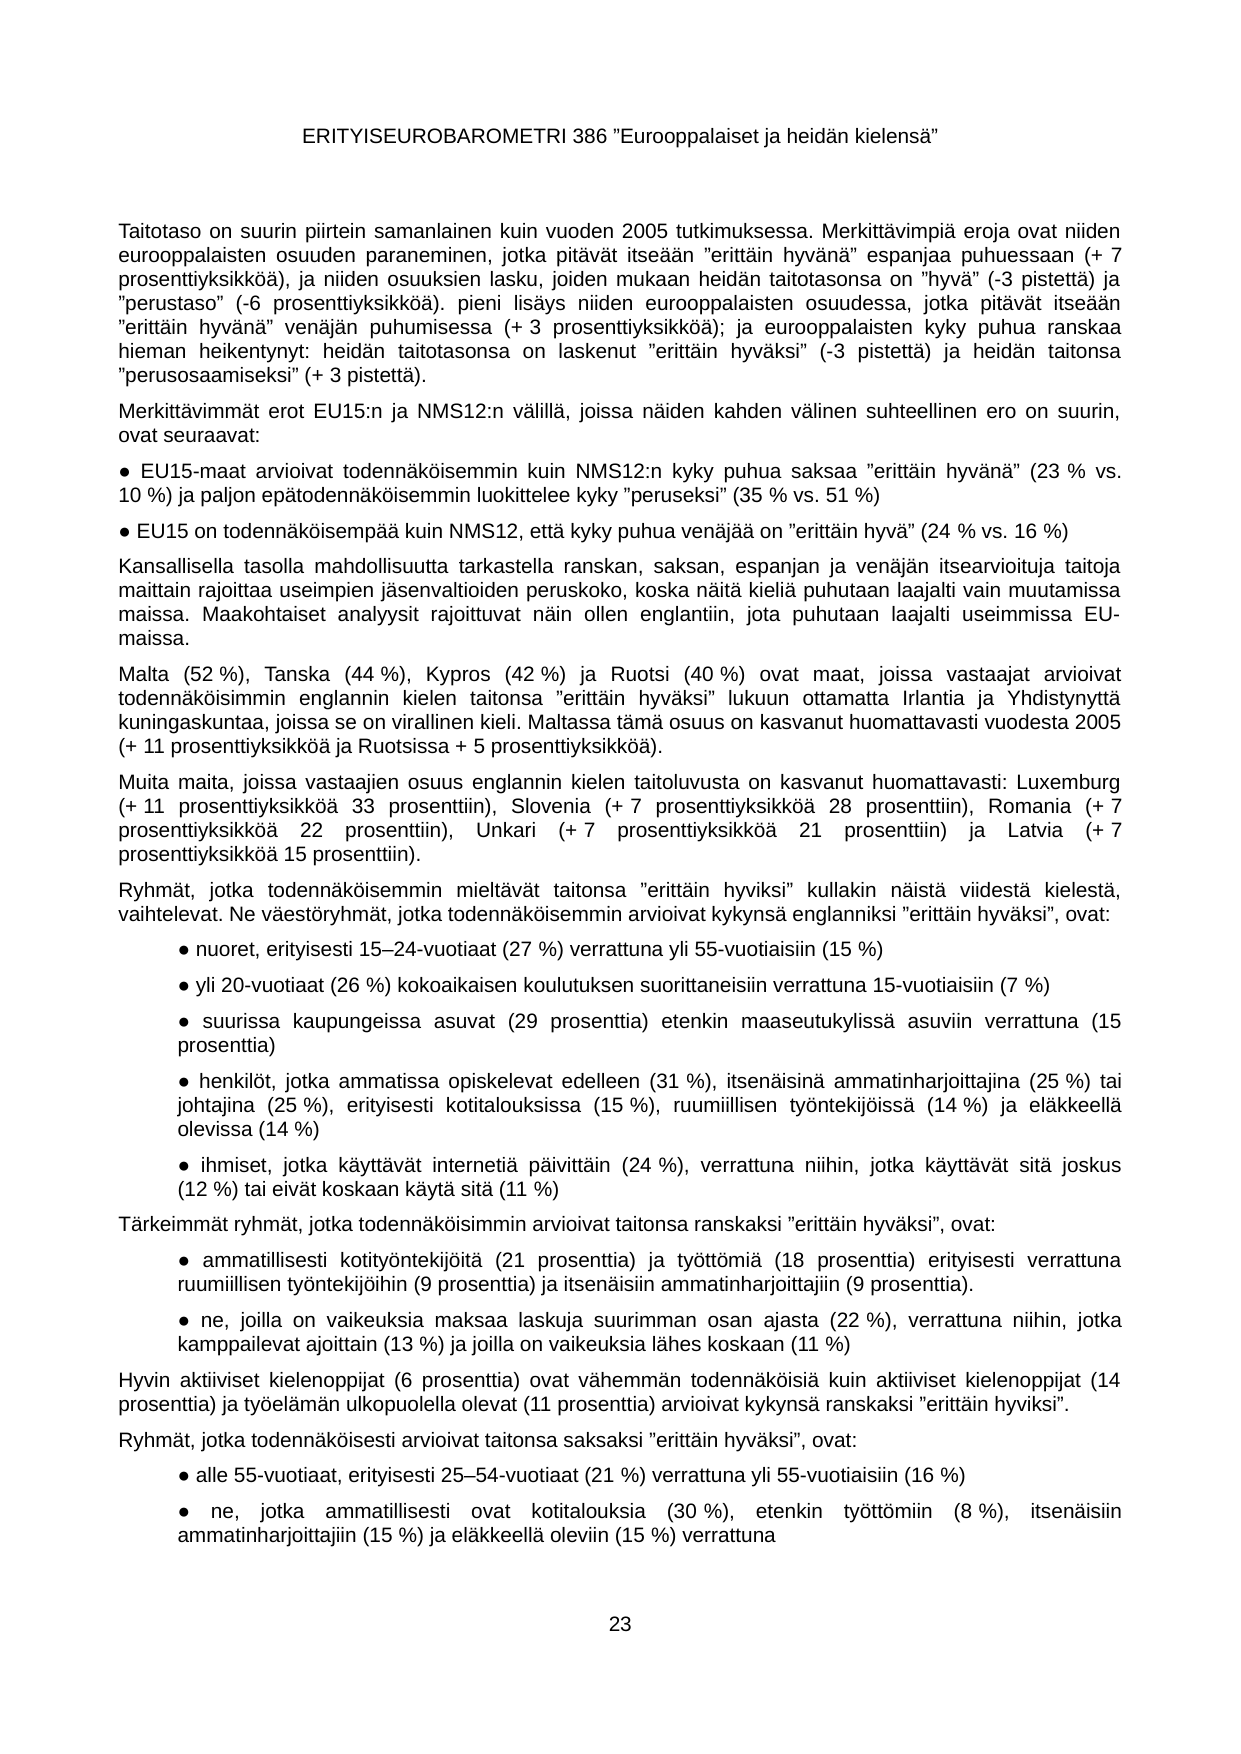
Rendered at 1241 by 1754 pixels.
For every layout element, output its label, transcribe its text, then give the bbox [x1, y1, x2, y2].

text ● suurissa kaupungeissa asuvat (29 prosenttia) etenkin maaseutukylissä asuviin verrattuna (15 prosenttia) [177, 1009, 1122, 1057]
text Malta (52 %), Tanska (44 %), Kypros (42 %) ja Ruotsi (40 %) ovat maat, joissa vastaajat arvioivat todennäköisimmin englannin kielen taitonsa ”erittäin hyväksi” lukuun ottamatta Irlantia ja Yhdistynyttä kuningaskuntaa, joissa se on virallinen kieli. Maltassa tämä osuus on kasvanut huomattavasti vuodesta 2005 (+ 11 prosenttiyksikköä ja Ruotsissa + 5 prosenttiyksikköä). [118, 662, 1122, 758]
text Ryhmät, jotka todennäköisemmin mieltävät taitonsa ”erittäin hyviksi” kullakin näistä viidestä kielestä, vaihtelevat. Ne väestöryhmät, jotka todennäköisemmin arvioivat kykynsä englanniksi ”erittäin hyväksi”, ovat: [118, 877, 1122, 925]
text ● EU15 on todennäköisempää kuin NMS12, että kyky puhua venäjää on ”erittäin hyvä” (24 % vs. 16 %) [118, 518, 1122, 542]
text ● henkilöt, jotka ammatissa opiskelevat edelleen (31 %), itsenäisinä ammatinharjoittajina (25 %) tai johtajina (25 %), erityisesti kotitalouksissa (15 %), ruumiillisen työntekijöissä (14 %) ja eläkkeellä olevissa (14 %) [177, 1069, 1122, 1141]
text Ryhmät, jotka todennäköisesti arvioivat taitonsa saksaksi ”erittäin hyväksi”, ovat: [118, 1427, 1122, 1451]
text ● ihmiset, jotka käyttävät internetiä päivittäin (24 %), verrattuna niihin, jotka käyttävät sitä joskus (12 %) tai eivät koskaan käytä sitä (11 %) [177, 1152, 1122, 1200]
text ● ammatillisesti kotityöntekijöitä (21 prosenttia) ja työttömiä (18 prosenttia) erityisesti verrattuna ruumiillisen työntekijöihin (9 prosenttia) ja itsenäisiin ammatinharjoittajiin (9 prosenttia). [177, 1248, 1122, 1296]
text ● nuoret, erityisesti 15–24-vuotiaat (27 %) verrattuna yli 55-vuotiaisiin (15 %) [177, 937, 1122, 961]
text Tärkeimmät ryhmät, jotka todennäköisimmin arvioivat taitonsa ranskaksi ”erittäin hyväksi”, ovat: [118, 1212, 1122, 1236]
text Taitotaso on suurin piirtein samanlainen kuin vuoden 2005 tutkimuksessa. Merkittävimpiä eroja ovat niiden eurooppalaisten osuuden paraneminen, jotka pitävät itseään ”erittäin hyvänä” espanjaa puhuessaan (+ 7 prosenttiyksikköä), ja niiden osuuksien lasku, joiden mukaan heidän taitotasonsa on ”hyvä” (-3 pistettä) ja ”perustaso” (-6 prosenttiyksikköä). pieni lisäys niiden eurooppalaisten osuudessa, jotka pitävät itseään ”erittäin hyvänä” venäjän puhumisessa (+ 3 prosenttiyksikköä); ja eurooppalaisten kyky puhua ranskaa hieman heikentynyt: heidän taitotasonsa on laskenut ”erittäin hyväksi” (-3 pistettä) ja heidän taitonsa ”perusosaamiseksi” (+ 3 pistettä). [118, 219, 1122, 387]
text ● ne, jotka ammatillisesti ovat kotitalouksia (30 %), etenkin työttömiin (8 %), itsenäisiin ammatinharjoittajiin (15 %) ja eläkkeellä oleviin (15 %) verrattuna [177, 1499, 1122, 1547]
text ● ne, joilla on vaikeuksia maksaa laskuja suurimman osan ajasta (22 %), verrattuna niihin, jotka kamppailevat ajoittain (13 %) ja joilla on vaikeuksia lähes koskaan (11 %) [177, 1308, 1122, 1356]
text Merkittävimmät erot EU15:n ja NMS12:n välillä, joissa näiden kahden välinen suhteellinen ero on suurin, ovat seuraavat: [118, 399, 1122, 447]
text ● yli 20-vuotiaat (26 %) kokoaikaisen koulutuksen suorittaneisiin verrattuna 15-vuotiaisiin (7 %) [177, 973, 1122, 997]
text Kansallisella tasolla mahdollisuutta tarkastella ranskan, saksan, espanjan ja venäjän itsearvioituja taitoja maittain rajoittaa useimpien jäsenvaltioiden peruskoko, koska näitä kieliä puhutaan laajalti vain muutamissa maissa. Maakohtaiset analyysit rajoittuvat näin ollen englantiin, jota puhutaan laajalti useimmissa EU-maissa. [118, 554, 1122, 650]
text Muita maita, joissa vastaajien osuus englannin kielen taitoluvusta on kasvanut huomattavasti: Luxemburg (+ 11 prosenttiyksikköä 33 prosenttiin), Slovenia (+ 7 prosenttiyksikköä 28 prosenttiin), Romania (+ 7 prosenttiyksikköä 22 prosenttiin), Unkari (+ 7 prosenttiyksikköä 21 prosenttiin) ja Latvia (+ 7 prosenttiyksikköä 15 prosenttiin). [118, 770, 1122, 866]
text ● EU15-maat arvioivat todennäköisemmin kuin NMS12:n kyky puhua saksaa ”erittäin hyvänä” (23 % vs. 10 %) ja paljon epätodennäköisemmin luokittelee kyky ”peruseksi” (35 % vs. 51 %) [118, 459, 1122, 507]
text ● alle 55-vuotiaat, erityisesti 25–54-vuotiaat (21 %) verrattuna yli 55-vuotiaisiin (16 %) [177, 1463, 1122, 1487]
text Hyvin aktiiviset kielenoppijat (6 prosenttia) ovat vähemmän todennäköisiä kuin aktiiviset kielenoppijat (14 prosenttia) ja työelämän ulkopuolella olevat (11 prosenttia) arvioivat kykynsä ranskaksi ”erittäin hyviksi”. [118, 1368, 1122, 1416]
